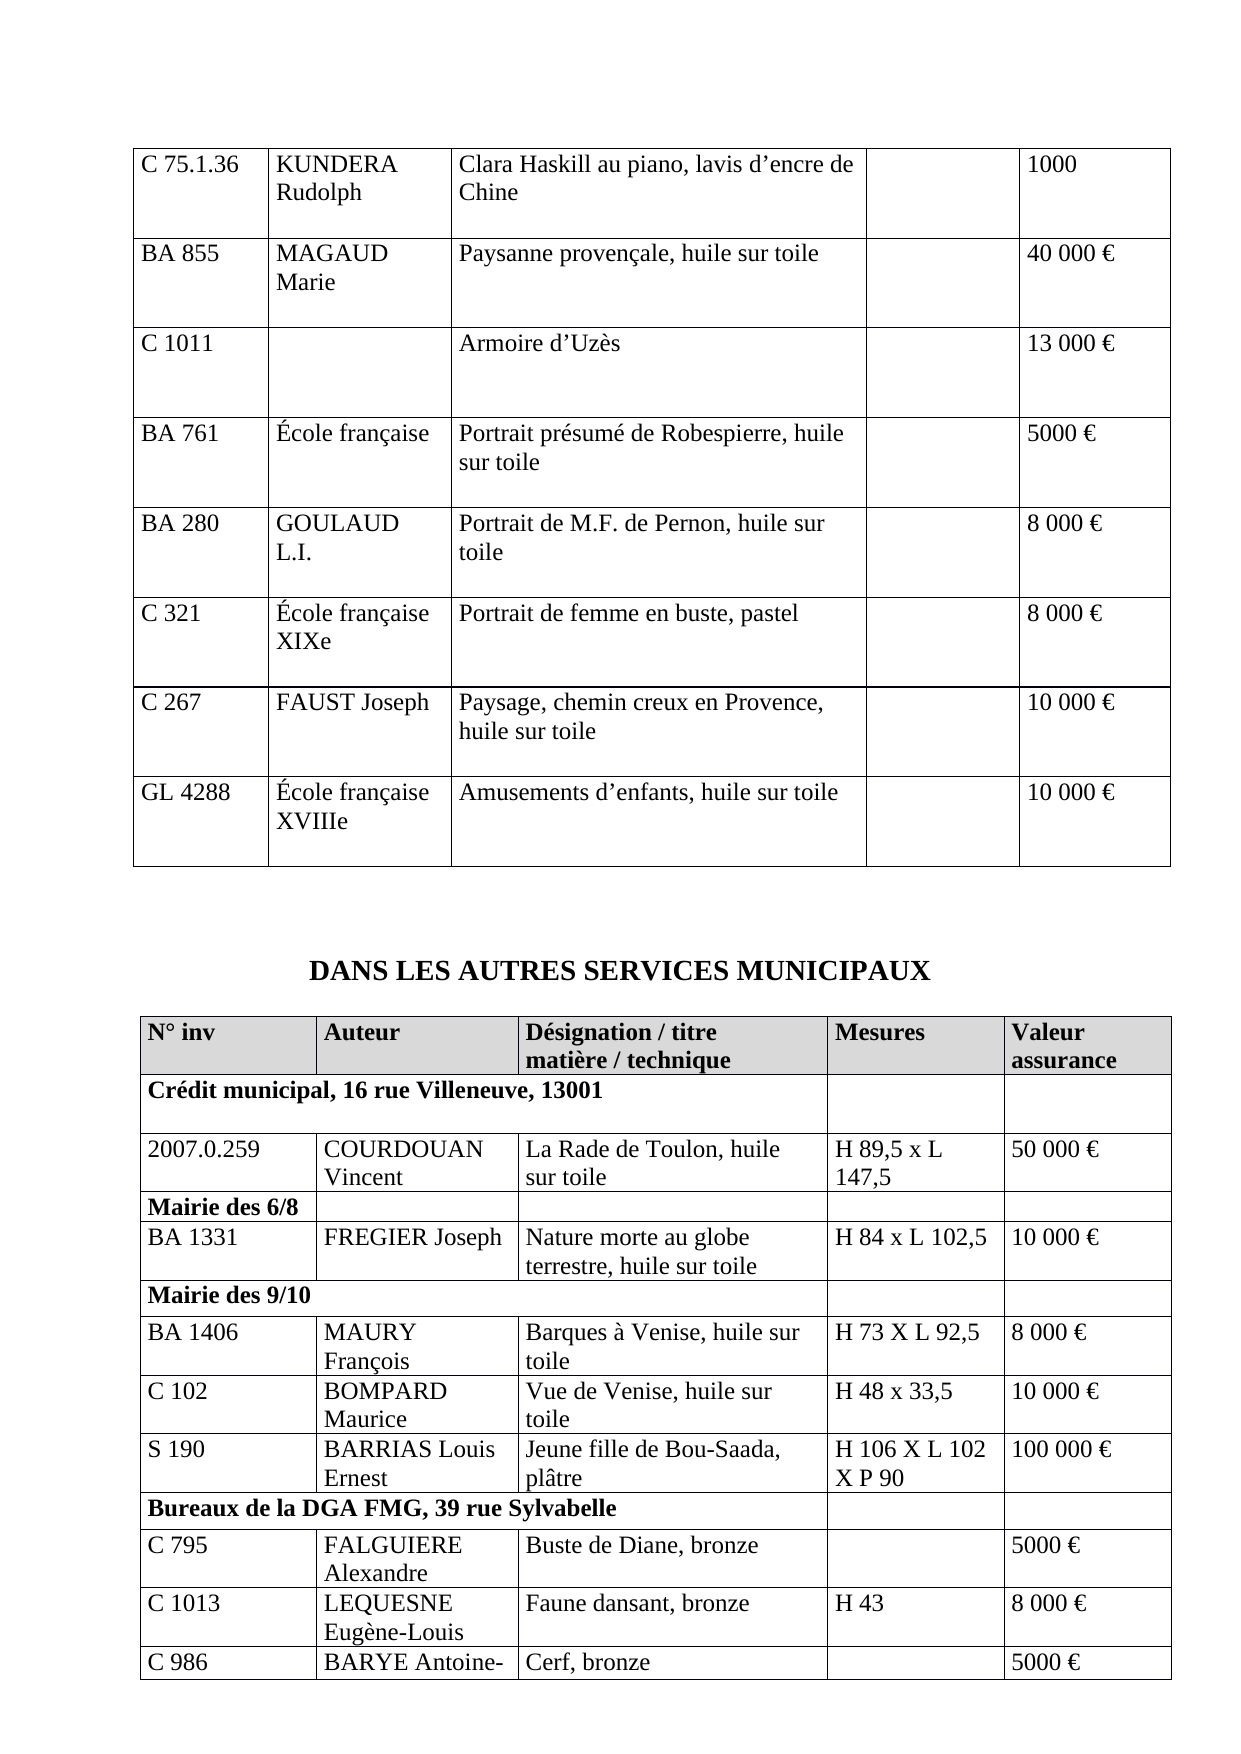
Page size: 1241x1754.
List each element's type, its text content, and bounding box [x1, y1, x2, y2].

table_cell Portrait de M.F. de Pernon, huile sur toile [452, 508, 866, 597]
table_cell Jeune fille de Bou-Saada, plâtre [519, 1434, 827, 1492]
table_cell S 190 [141, 1434, 316, 1492]
text DANS LES AUTRES SERVICES MUNICIPAUX [148, 953, 1093, 987]
table_cell Bureaux de la DGA FMG, 39 rue Sylvabelle [141, 1493, 827, 1529]
table_cell GOULAUD L.I. [269, 508, 451, 597]
table_cell GL 4288 [134, 777, 268, 866]
table_cell 8 000 € [1005, 1317, 1171, 1375]
table_cell [1005, 1493, 1171, 1529]
table_cell [828, 1192, 1004, 1221]
table_cell [1005, 1075, 1171, 1133]
table_cell 1000 [1020, 149, 1170, 237]
table_cell [867, 598, 1019, 686]
table_cell BA 1331 [141, 1222, 316, 1279]
table_header N° inv [141, 1017, 316, 1074]
table_cell C 102 [141, 1376, 316, 1433]
table_cell 10 000 € [1005, 1376, 1171, 1433]
table_cell Clara Haskill au piano, lavis d’encre de Chine [452, 149, 866, 237]
table_cell [828, 1075, 1004, 1133]
table_cell 100 000 € [1005, 1434, 1171, 1492]
table_cell LEQUESNE Eugène-Louis [317, 1588, 518, 1646]
table_cell Mairie des 6/8 [141, 1192, 316, 1221]
table_cell BA 761 [134, 418, 268, 507]
table_cell MAGAUD Marie [269, 239, 451, 327]
table_cell H 89,5 x L 147,5 [828, 1134, 1004, 1191]
table_cell 10 000 € [1005, 1222, 1171, 1279]
table_cell [1005, 1281, 1171, 1316]
table_cell H 73 X L 92,5 [828, 1317, 1004, 1375]
table_cell BA 1406 [141, 1317, 316, 1375]
table_cell Portrait de femme en buste, pastel [452, 598, 866, 686]
table_cell C 75.1.36 [134, 149, 268, 237]
table_cell C 986 [141, 1647, 316, 1679]
table_cell C 1011 [134, 328, 268, 417]
table_cell Faune dansant, bronze [519, 1588, 827, 1646]
table_cell 10 000 € [1020, 777, 1170, 866]
table_cell [867, 239, 1019, 327]
table_cell 50 000 € [1005, 1134, 1171, 1191]
table_cell C 795 [141, 1530, 316, 1587]
table_cell [867, 688, 1019, 776]
table_cell [828, 1281, 1004, 1316]
table_cell 5000 € [1005, 1530, 1171, 1587]
table_cell Amusements d’enfants, huile sur toile [452, 777, 866, 866]
table_cell [317, 1192, 518, 1221]
table_header Désignation / titre matière / technique [519, 1017, 827, 1074]
table_cell Portrait présumé de Robespierre, huile sur toile [452, 418, 866, 507]
table_cell 5000 € [1020, 418, 1170, 507]
table_cell FREGIER Joseph [317, 1222, 518, 1279]
table_cell [867, 508, 1019, 597]
table_cell 2007.0.259 [141, 1134, 316, 1191]
table_cell École française XVIIIe [269, 777, 451, 866]
table_cell H 48 x 33,5 [828, 1376, 1004, 1433]
table_cell [828, 1647, 1004, 1679]
table_cell 40 000 € [1020, 239, 1170, 327]
table_cell [828, 1493, 1004, 1529]
table_header Mesures [828, 1017, 1004, 1074]
table_cell [867, 328, 1019, 417]
table_cell Vue de Venise, huile sur toile [519, 1376, 827, 1433]
table_cell [519, 1192, 827, 1221]
table_cell Crédit municipal, 16 rue Villeneuve, 13001 [141, 1075, 827, 1133]
table_cell Buste de Diane, bronze [519, 1530, 827, 1587]
table_cell BARYE Antoine- [317, 1647, 518, 1679]
table_cell Paysanne provençale, huile sur toile [452, 239, 866, 327]
table_cell Nature morte au globe terrestre, huile sur toile [519, 1222, 827, 1279]
table_cell École française XIXe [269, 598, 451, 686]
table_cell [828, 1530, 1004, 1587]
table_cell BA 855 [134, 239, 268, 327]
table_cell FALGUIERE Alexandre [317, 1530, 518, 1587]
table_header Auteur [317, 1017, 518, 1074]
table_cell [1005, 1192, 1171, 1221]
table_cell 5000 € [1005, 1647, 1171, 1679]
table_cell BARRIAS Louis Ernest [317, 1434, 518, 1492]
table_cell Mairie des 9/10 [141, 1281, 827, 1316]
table_cell FAUST Joseph [269, 688, 451, 776]
table_cell 13 000 € [1020, 328, 1170, 417]
table_cell 8 000 € [1020, 508, 1170, 597]
table_cell [867, 777, 1019, 866]
table_cell H 106 X L 102 X P 90 [828, 1434, 1004, 1492]
table_cell [867, 418, 1019, 507]
table_cell 8 000 € [1005, 1588, 1171, 1646]
table_cell [867, 149, 1019, 237]
table_cell Paysage, chemin creux en Provence, huile sur toile [452, 688, 866, 776]
table_cell C 1013 [141, 1588, 316, 1646]
table_cell 10 000 € [1020, 688, 1170, 776]
table_cell La Rade de Toulon, huile sur toile [519, 1134, 827, 1191]
table_cell H 84 x L 102,5 [828, 1222, 1004, 1279]
table_cell Barques à Venise, huile sur toile [519, 1317, 827, 1375]
table_cell Cerf, bronze [519, 1647, 827, 1679]
table_cell BA 280 [134, 508, 268, 597]
table_cell C 321 [134, 598, 268, 686]
table_cell BOMPARD Maurice [317, 1376, 518, 1433]
table_cell H 43 [828, 1588, 1004, 1646]
table_cell MAURY François [317, 1317, 518, 1375]
table_header Valeur assurance [1005, 1017, 1171, 1074]
table_cell Armoire d’Uzès [452, 328, 866, 417]
table_cell COURDOUAN Vincent [317, 1134, 518, 1191]
table_cell École française [269, 418, 451, 507]
table_cell C 267 [134, 688, 268, 776]
table_cell 8 000 € [1020, 598, 1170, 686]
table_cell KUNDERA Rudolph [269, 149, 451, 237]
table_cell [269, 328, 451, 417]
